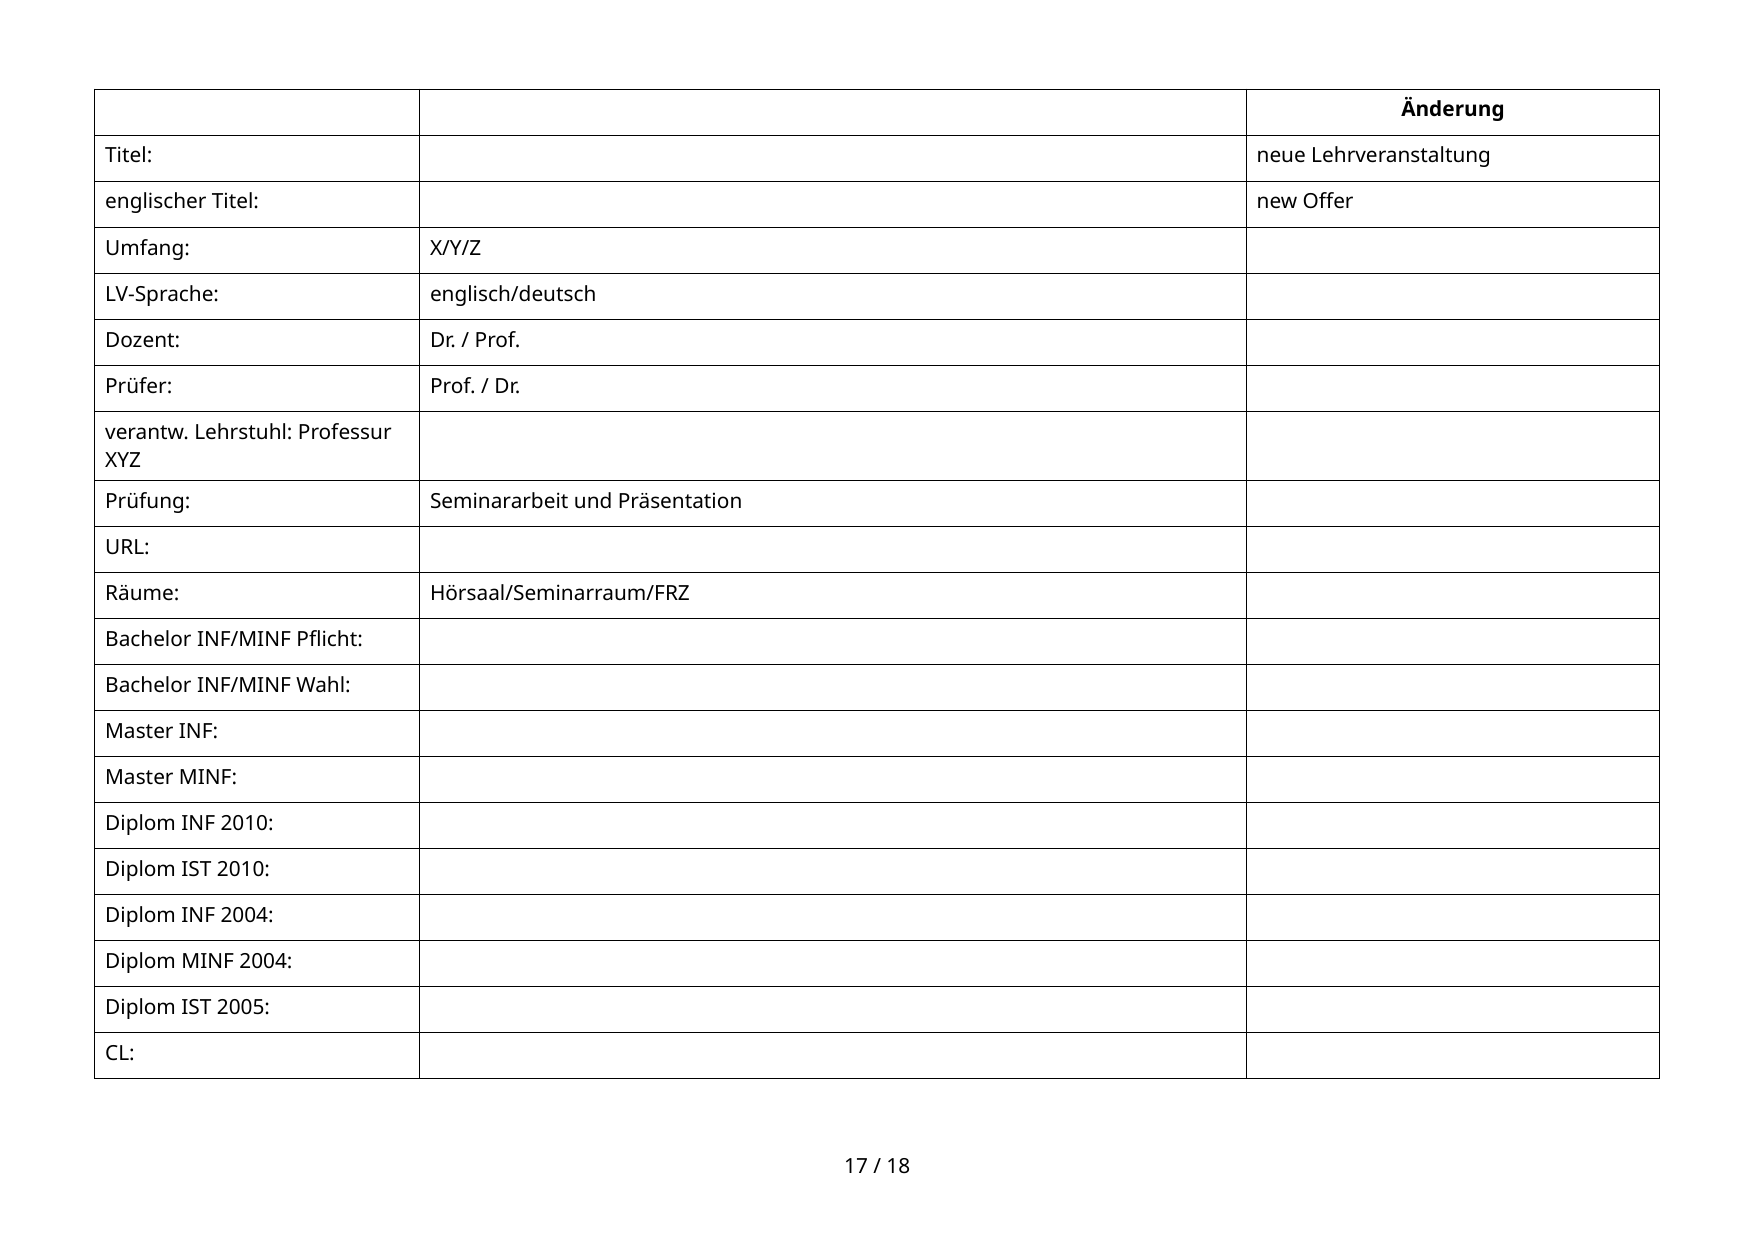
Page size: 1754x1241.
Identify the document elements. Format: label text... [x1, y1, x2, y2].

table_cell [420, 527, 1246, 572]
table_cell [420, 757, 1246, 802]
table_cell Seminararbeit und Präsentation [420, 481, 1246, 526]
table_cell CL: [95, 1033, 419, 1078]
table_cell Diplom IST 2010: [95, 849, 419, 894]
table_cell [420, 941, 1246, 986]
table_cell [1247, 665, 1659, 710]
table_cell X/Y/Z [420, 228, 1246, 273]
table_cell [1247, 619, 1659, 664]
table_cell [1247, 711, 1659, 756]
table_cell URL: [95, 527, 419, 572]
table_cell Diplom INF 2004: [95, 895, 419, 940]
table_cell Dr. / Prof. [420, 320, 1246, 365]
table_cell [1247, 228, 1659, 273]
table_cell Dozent: [95, 320, 419, 365]
table_cell [1247, 320, 1659, 365]
table_cell englisch/deutsch [420, 274, 1246, 319]
table_cell neue Lehrveranstaltung [1247, 136, 1659, 181]
table_cell [1247, 803, 1659, 848]
table_cell [1247, 895, 1659, 940]
table_cell Hörsaal/Seminarraum/FRZ [420, 573, 1246, 618]
table_cell [420, 136, 1246, 181]
table_cell Master MINF: [95, 757, 419, 802]
table_cell Diplom IST 2005: [95, 987, 419, 1032]
table_cell Umfang: [95, 228, 419, 273]
table_cell Räume: [95, 573, 419, 618]
table_cell Diplom INF 2010: [95, 803, 419, 848]
table_cell Bachelor INF/MINF Pflicht: [95, 619, 419, 664]
table_cell [1247, 274, 1659, 319]
table_cell Prüfer: [95, 366, 419, 411]
table_cell Master INF: [95, 711, 419, 756]
table_cell [1247, 849, 1659, 894]
table_cell Prüfung: [95, 481, 419, 526]
table_cell [1247, 481, 1659, 526]
table_cell LV-Sprache: [95, 274, 419, 319]
table_cell [420, 182, 1246, 227]
table_cell [1247, 941, 1659, 986]
table_header [95, 90, 419, 134]
table_cell [1247, 366, 1659, 411]
table_cell englischer Titel: [95, 182, 419, 227]
table_cell [420, 895, 1246, 940]
table_cell [1247, 1033, 1659, 1078]
table_cell [1247, 757, 1659, 802]
table_header [420, 90, 1246, 134]
table_cell [1247, 412, 1659, 480]
table_cell [420, 665, 1246, 710]
table_cell [1247, 527, 1659, 572]
table_cell [420, 412, 1246, 480]
table_cell Titel: [95, 136, 419, 181]
table_cell [420, 849, 1246, 894]
table_cell [420, 803, 1246, 848]
table_cell Prof. / Dr. [420, 366, 1246, 411]
table_cell Bachelor INF/MINF Wahl: [95, 665, 419, 710]
table_cell [420, 1033, 1246, 1078]
table_cell [1247, 573, 1659, 618]
table_cell [420, 619, 1246, 664]
table_cell [1247, 987, 1659, 1032]
table_cell new Offer [1247, 182, 1659, 227]
table_cell verantw. Lehrstuhl: Professur XYZ [95, 412, 419, 480]
table_cell [420, 711, 1246, 756]
table_header Änderung [1247, 90, 1659, 134]
table_cell Diplom MINF 2004: [95, 941, 419, 986]
table_cell [420, 987, 1246, 1032]
